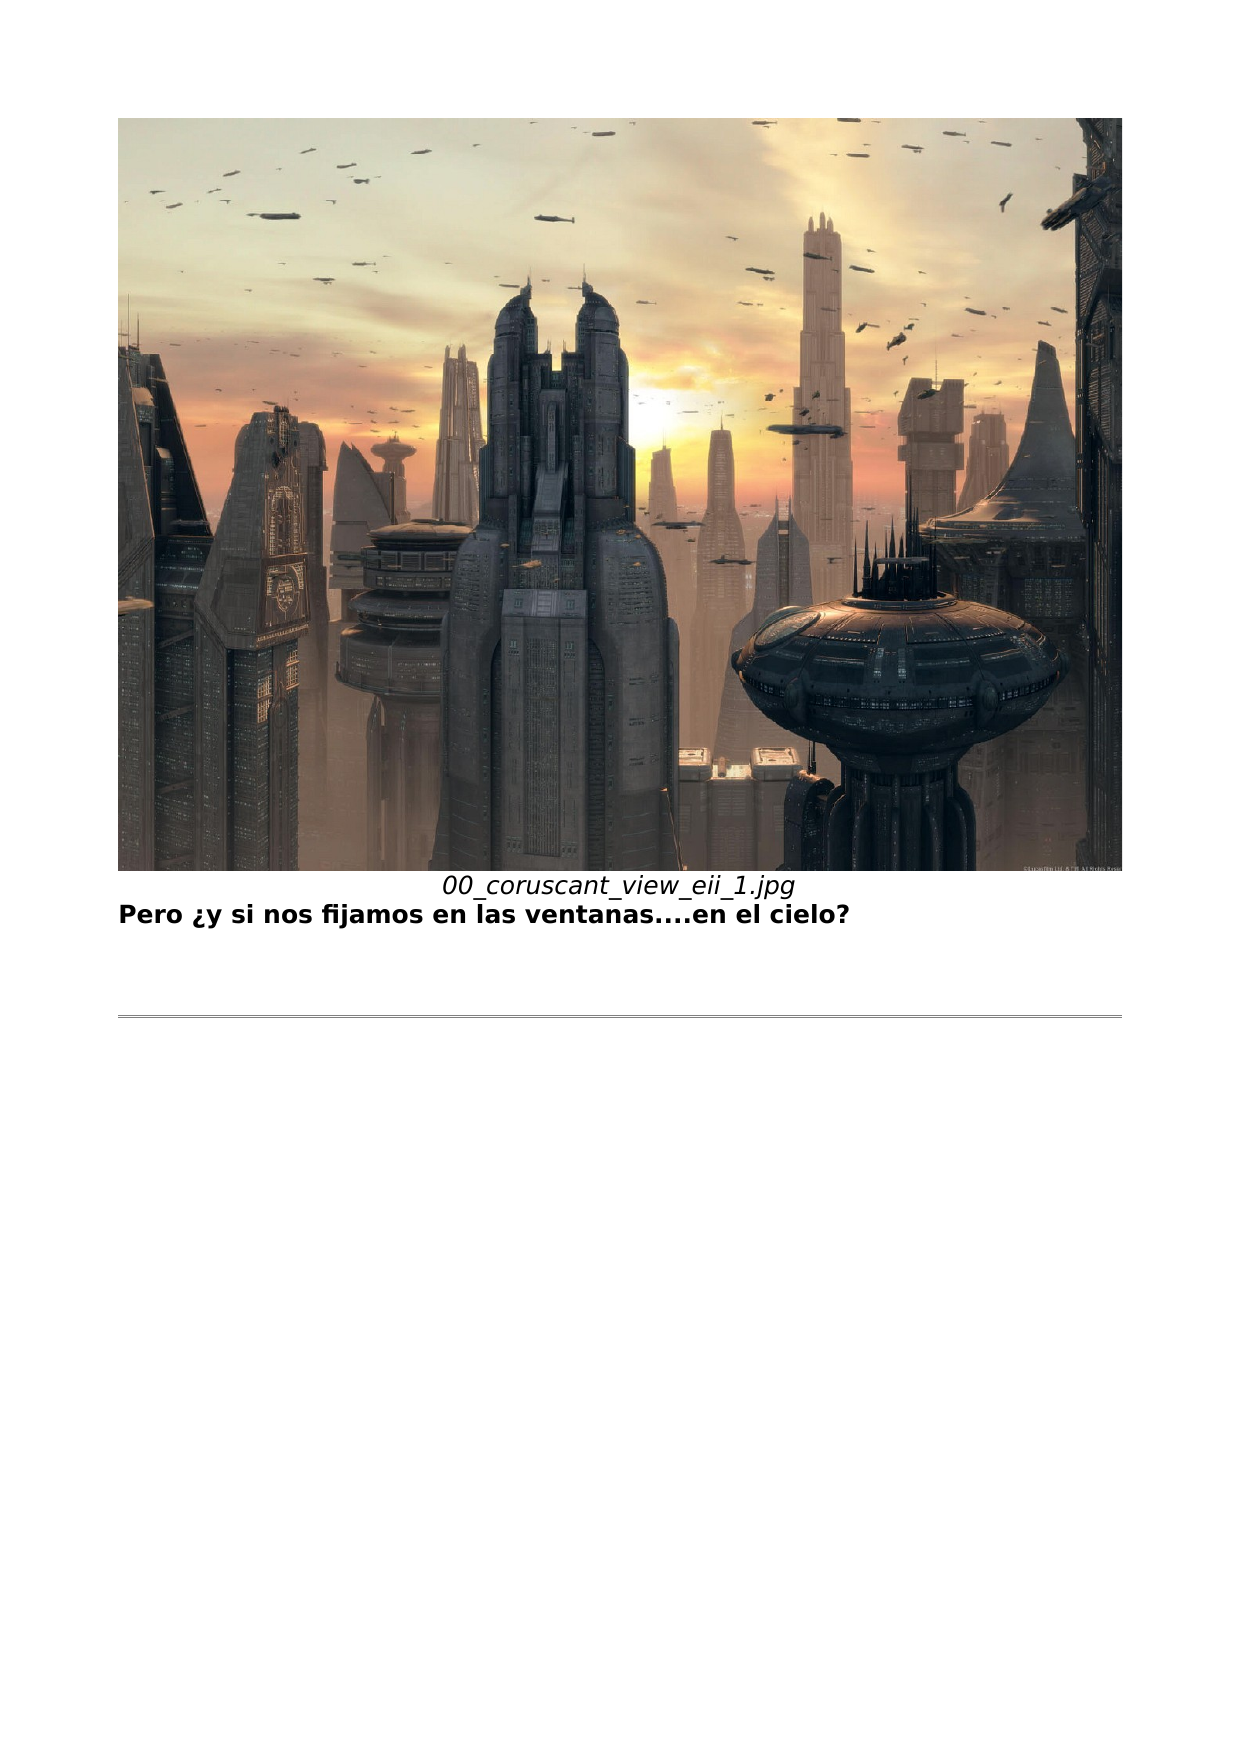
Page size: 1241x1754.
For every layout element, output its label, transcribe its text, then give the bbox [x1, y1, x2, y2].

picture [118, 118, 1123, 871]
text Pero ¿y si nos fijamos en las ventanas....en el cielo? [118, 900, 1122, 988]
text 00_coruscant_view_eii_1.jpg [118, 871, 1122, 900]
